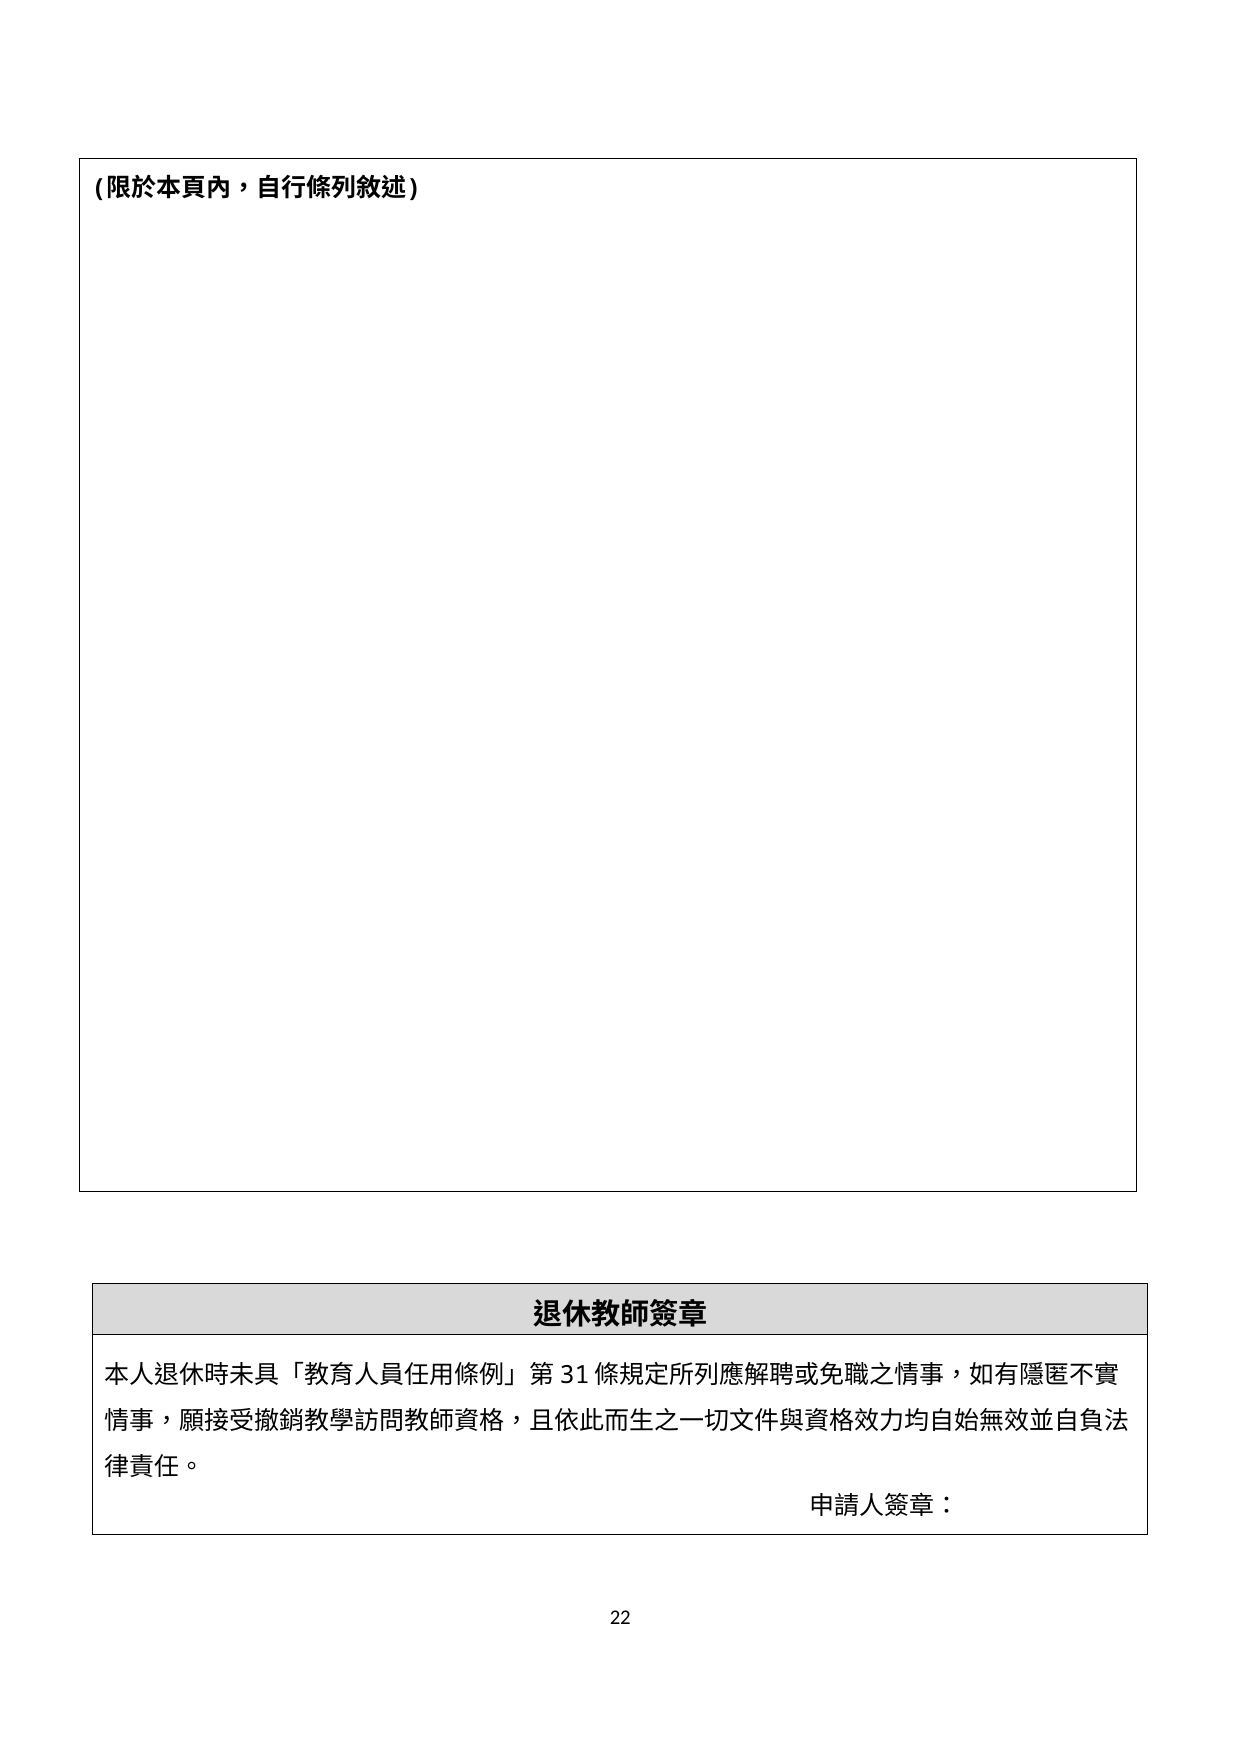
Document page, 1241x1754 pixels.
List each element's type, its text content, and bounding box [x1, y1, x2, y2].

table_cell (限於本頁內，自行條列敘述) [80, 159, 1136, 1191]
table_cell 本人退休時未具「教育人員任用條例」第31條規定所列應解聘或免職之情事，如有隱匿不實情事，願接受撤銷教學訪問教師資格，且依此而生之一切文件與資格效力均自始無效並自負法律責任。 申請人簽章： [93, 1335, 1147, 1533]
table_header 退休教師簽章 [93, 1284, 1147, 1334]
table_cell [1137, 158, 1161, 1191]
